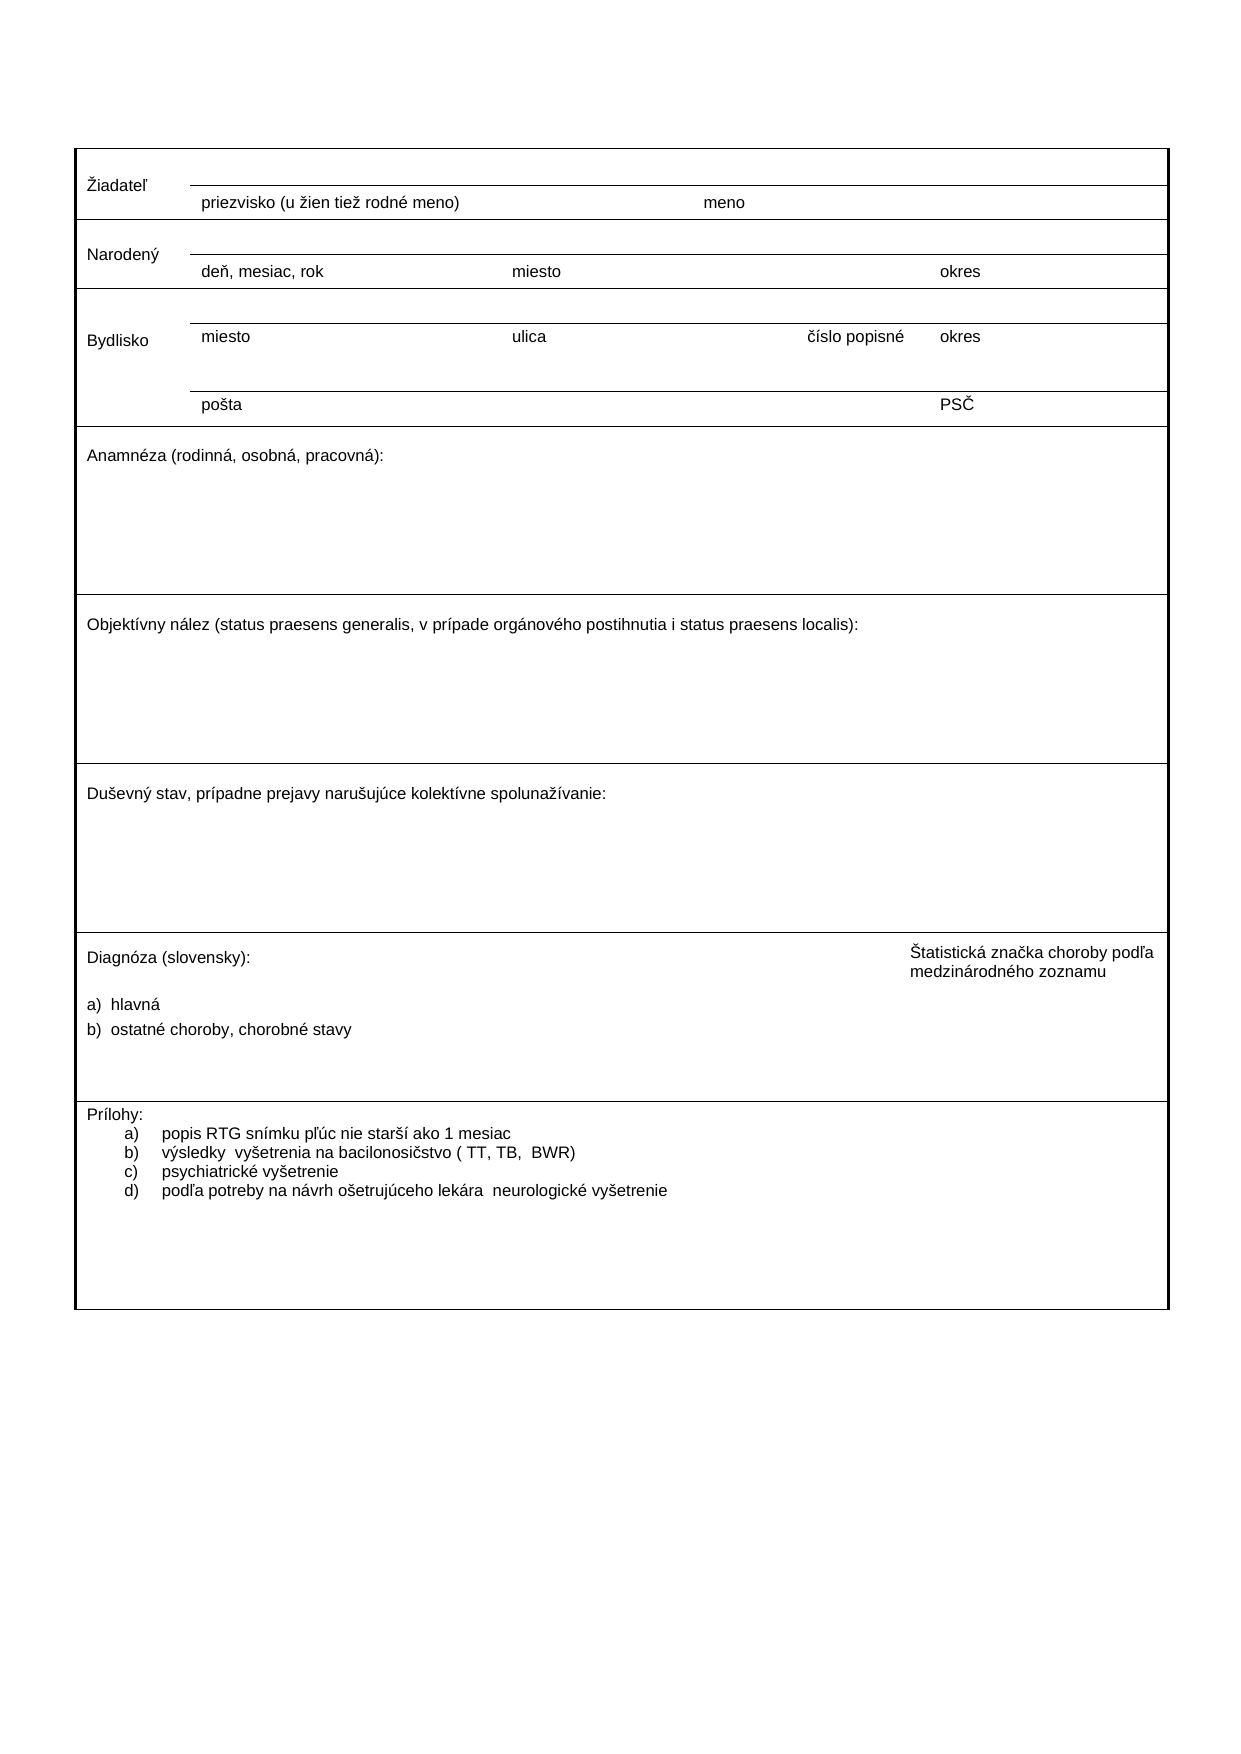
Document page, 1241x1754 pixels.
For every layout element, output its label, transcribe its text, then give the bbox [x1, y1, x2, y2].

table_cell miesto [190, 324, 501, 357]
table_cell [190, 149, 692, 185]
table_cell číslo popisné [796, 324, 929, 357]
table_cell [501, 289, 796, 322]
table_cell Bydlisko [77, 289, 190, 426]
table_cell pošta [190, 392, 929, 426]
table_cell [190, 220, 501, 254]
table_cell [929, 357, 1167, 391]
table_cell Štatistická značka choroby podľa medzinárodného zoznamu [899, 933, 1167, 1101]
table_cell [929, 289, 1167, 322]
table_cell PSČ [929, 392, 1167, 426]
table_cell [692, 149, 1167, 185]
table_cell [796, 289, 929, 322]
table_cell Objektívny nález (status praesens generalis, v prípade orgánového postihnutia i status praesens localis): [77, 595, 1167, 763]
table_cell Prílohy: popis RTG snímku pľúc nie starší ako 1 mesiac výsledky vyšetrenia na bacilonosičstvo ( TT, TB, BWR) psychiatrické vyšetrenie podľa potreby na návrh ošetrujúceho lekára neurologické vyšetrenie [77, 1102, 1167, 1308]
table_cell priezvisko (u žien tiež rodné meno) [190, 186, 692, 219]
table_cell Narodený [77, 220, 190, 288]
table_cell Žiadateľ [77, 149, 190, 219]
table_cell okres [929, 255, 1167, 288]
table_cell Diagnóza (slovensky): a) hlavná b) ostatné choroby, chorobné stavy [77, 933, 899, 1101]
table_cell ulica [501, 324, 796, 357]
table_cell [190, 357, 929, 391]
table_cell deň, mesiac, rok [190, 255, 501, 288]
table_cell [190, 289, 501, 322]
table_cell [501, 220, 929, 254]
table_cell meno [692, 186, 1167, 219]
table_cell miesto [501, 255, 929, 288]
table_cell Duševný stav, prípadne prejavy narušujúce kolektívne spolunažívanie: [77, 764, 1167, 932]
table_cell okres [929, 324, 1167, 357]
table_cell Anamnéza (rodinná, osobná, pracovná): [77, 427, 1167, 594]
table_cell [929, 220, 1167, 254]
